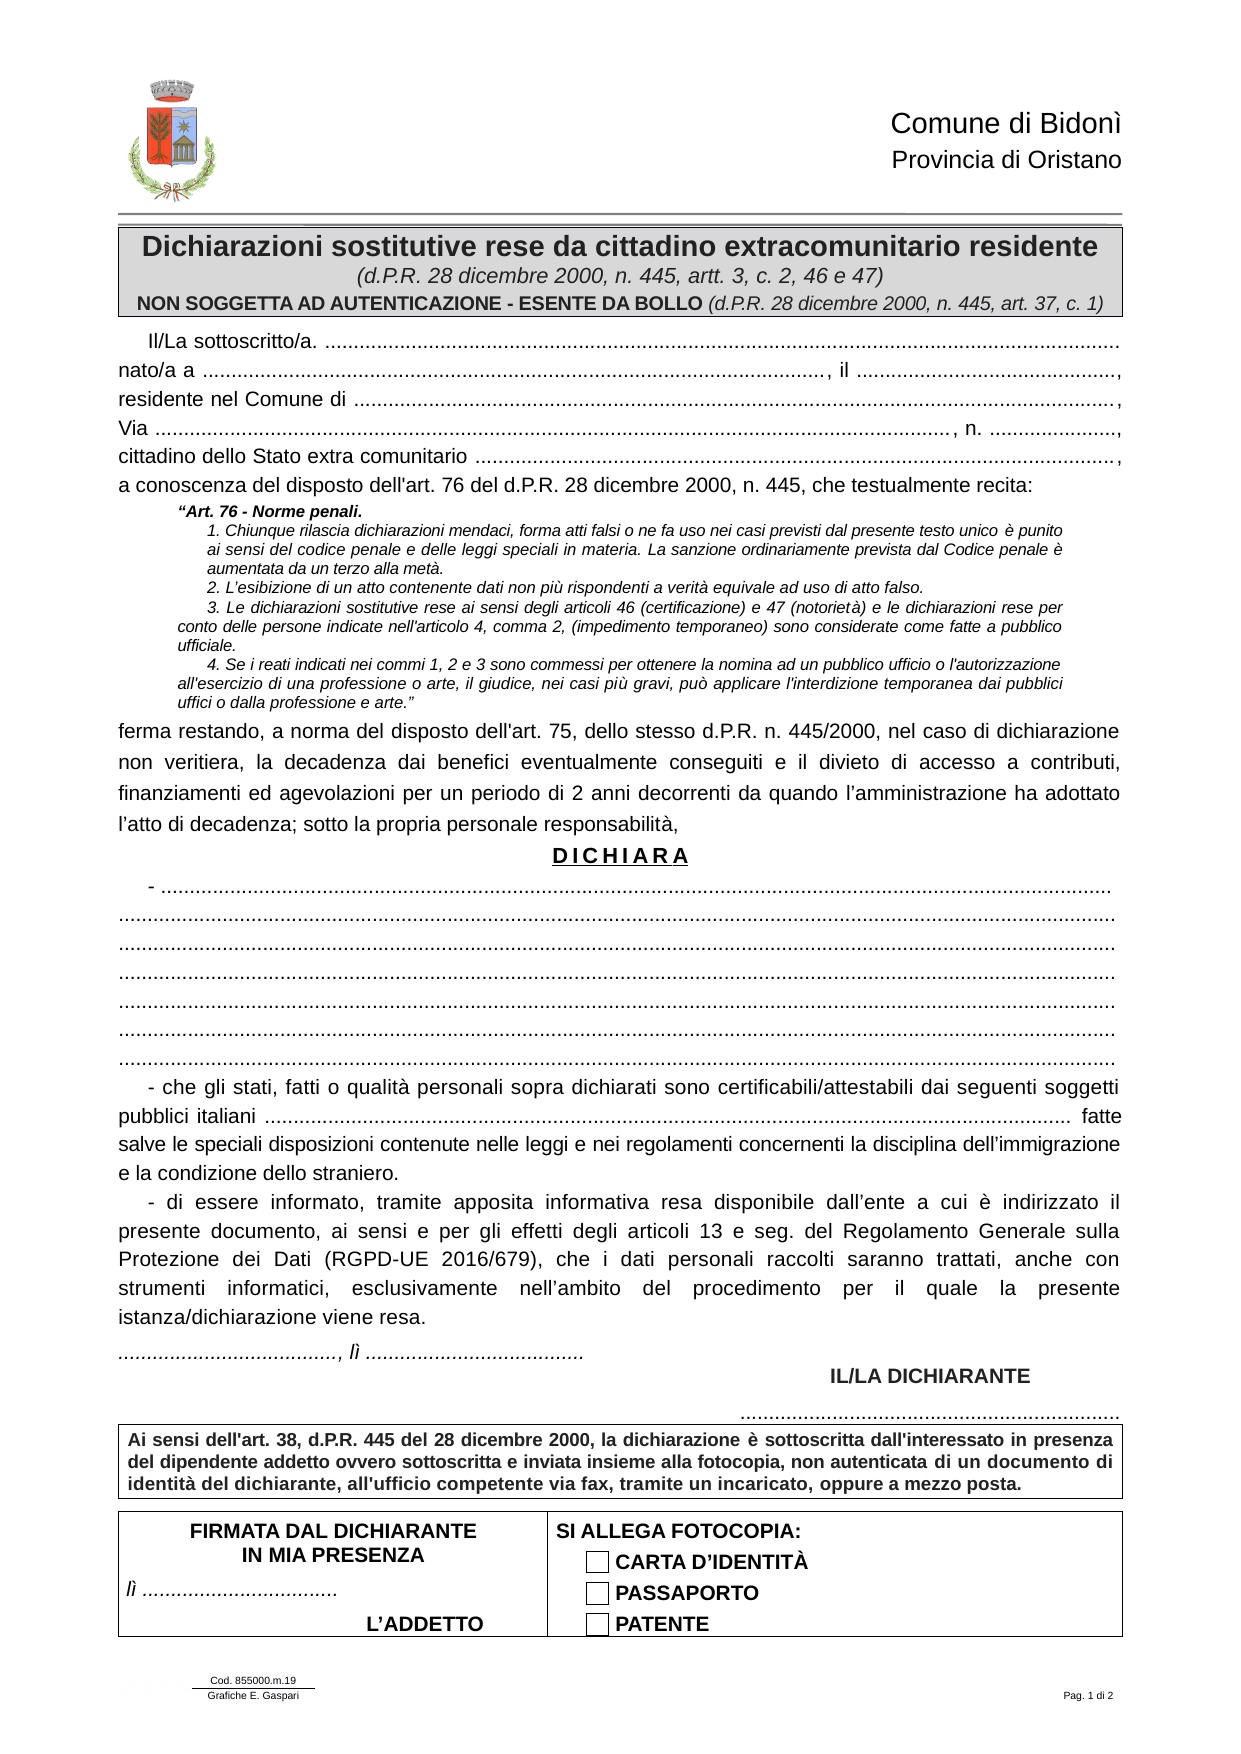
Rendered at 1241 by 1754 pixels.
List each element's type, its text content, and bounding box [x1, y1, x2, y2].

text ............................................................................................................................................................................. [118, 1046, 1122, 1070]
text Comune di Bidonì [224, 106, 1122, 140]
text Provincia di Oristano [224, 145, 1122, 174]
text 1. Chiunque rilascia dichiarazioni mendaci, forma atti falsi o ne fa uso nei casi previsti dal presente testo unico è punito ai sensi del codice penale e delle leggi speciali in materia. La sanzione ordinariamente prevista dal Codice penale è aumentata da un terzo alla metà. [207, 521, 1063, 578]
text ............................................................................................................................................................................. [118, 988, 1122, 1012]
text ............................................................................................................................................................................. [118, 1017, 1122, 1041]
text ......................................, lì ...................................... [118, 1340, 1122, 1364]
text - che gli stati, fatti o qualità personali sopra dichiarati sono certificabili/attestabili dai seguenti soggetti pubblici italiani ............................................................................................................................................ fatte salve le speciali disposizioni contenute nelle leggi e nei regolamenti concernenti la disciplina dell’immigrazione e la condizione dello straniero. [118, 1075, 1122, 1185]
text .................................................................. [738, 1400, 1122, 1424]
text “Art. 76 - Norme penali. [177, 502, 1063, 521]
text - di essere informato, tramite apposita informativa resa disponibile dall’ente a cui è indirizzato il presente documento, ai sensi e per gli effetti degli articoli 13 e seg. del Regolamento Generale sulla Protezione dei Dati (RGPD-UE 2016/679), che i dati personali raccolti saranno trattati, anche con strumenti informatici, esclusivamente nell’ambito del procedimento per il quale la presente istanza/dichiarazione viene resa. [118, 1190, 1122, 1329]
text 4. Se i reati indicati nei commi 1, 2 e 3 sono commessi per ottenere la nomina ad un pubblico ufficio o l'autorizzazione all'esercizio di una professione o arte, il giudice, nei casi più gravi, può applicare l'interdizione temporanea dai pubblici uffici o dalla professione e arte.” [177, 655, 1063, 712]
text ............................................................................................................................................................................. [118, 960, 1122, 984]
table_header Ai sensi dell'art. 38, d.P.R. 445 del 28 dicembre 2000, la dichiarazione è sottoscritta dall'interessato in presenza del dipendente addetto ovvero sottoscritta e inviata insieme alla fotocopia, non autenticata di un documento di identità del dichiarante, all'ufficio competente via fax, tramite un incaricato, oppure a mezzo posta. [119, 1425, 1122, 1498]
text IL/LA DICHIARANTE [738, 1364, 1122, 1388]
text 2. L’esibizione di un atto contenente dati non più rispondenti a verità equivale ad uso di atto falso. [177, 578, 1063, 597]
text Il/La sottoscritto/a. .......................................................................................................................................... nato/a a ............................................................................................................, il ............................................., residente nel Comune di ...................................................................................................................................., Via .........................................................................................................................................., n. ......................, cittadino dello Stato extra comunitario ..............................................................................................................., a conoscenza del disposto dell'art. 76 del d.P.R. 28 dicembre 2000, n. 445, che testualmente recita: [118, 329, 1122, 497]
text - ..................................................................................................................................................................... [118, 873, 1122, 897]
picture [122, 76, 224, 207]
table_header SI ALLEGA FOTOCOPIA: CARTA D’IDENTITÀ PASSAPORTO PATENTE [548, 1512, 1122, 1636]
text ............................................................................................................................................................................. [118, 902, 1122, 926]
text ferma restando, a norma del disposto dell'art. 75, dello stesso d.P.R. n. 445/2000, nel caso di dichiarazione non veritiera, la decadenza dai benefici eventualmente conseguiti e il divieto di accesso a contributi, finanziamenti ed agevolazioni per un periodo di 2 anni decorrenti da quando l’amministrazione ha adottato l’atto di decadenza; sotto la propria personale responsabilità, [118, 719, 1122, 836]
table_header Dichiarazioni sostitutive rese da cittadino extracomunitario residente (d.P.R. 28 dicembre 2000, n. 445, artt. 3, c. 2, 46 e 47) NON SOGGETTA AD AUTENTICAZIONE - ESENTE DA BOLLO (d.P.R. 28 dicembre 2000, n. 445, art. 37, c. 1) [119, 228, 1122, 316]
text 3. Le dichiarazioni sostitutive rese ai sensi degli articoli 46 (certificazione) e 47 (notorietà) e le dichiarazioni rese per conto delle persone indicate nell'articolo 4, comma 2, (impedimento temporaneo) sono considerate come fatte a pubblico ufficiale. [177, 597, 1063, 655]
text DICHIARA [118, 843, 1122, 868]
text ............................................................................................................................................................................. [118, 931, 1122, 955]
table_header FIRMATA DAL DICHIARANTE IN MIA PRESENZA lì .................................. L’ADDETTO [119, 1512, 547, 1636]
